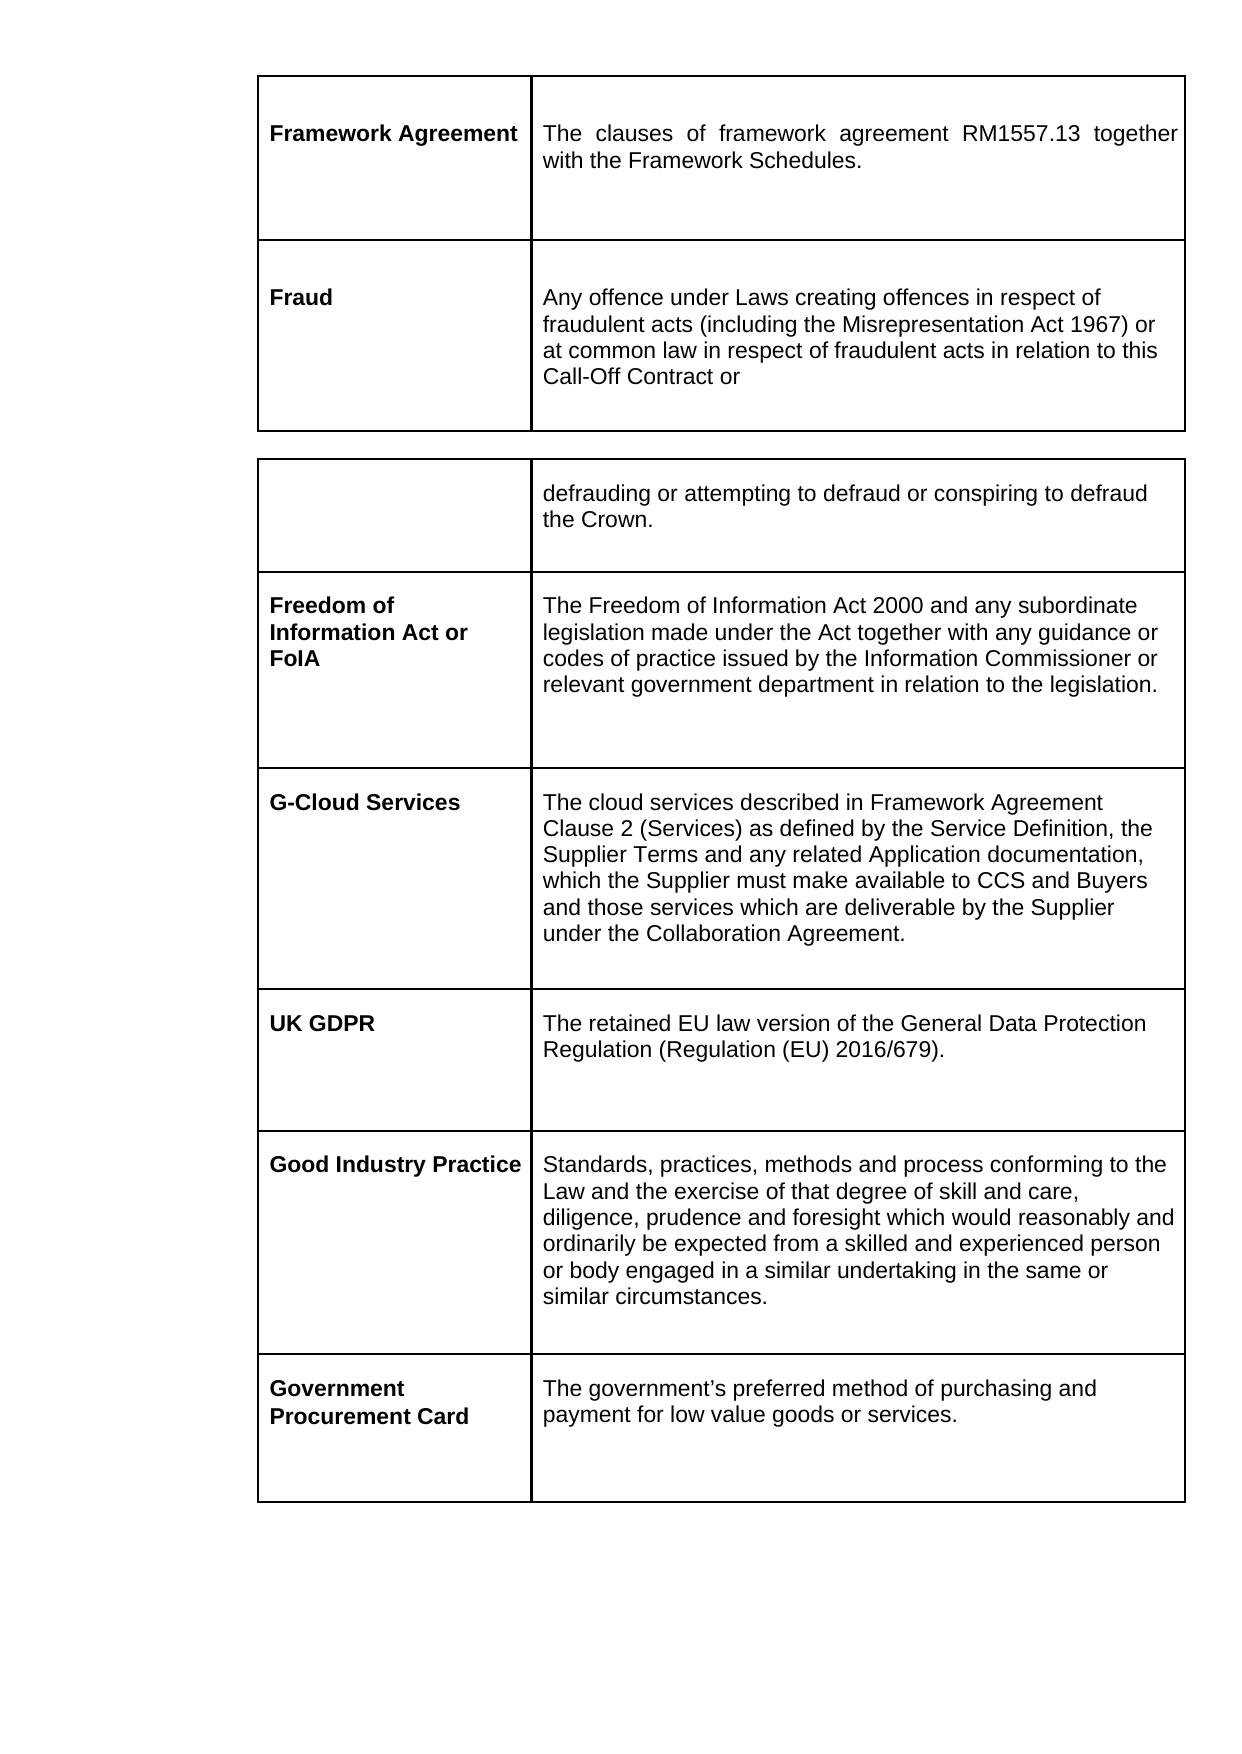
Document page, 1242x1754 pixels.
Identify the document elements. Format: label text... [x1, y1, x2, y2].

table_cell Freedom of Information Act or FoIA [259, 573, 530, 767]
table_cell Any offence under Laws creating offences in respect of fraudulent acts (including the Misrepresentation Act 1967) or at common law in respect of fraudulent acts in relation to this Call-Off Contract or [533, 241, 1184, 430]
table_cell The retained EU law version of the General Data Protection Regulation (Regulation (EU) 2016/679). [533, 990, 1184, 1130]
table_cell The cloud services described in Framework Agreement Clause 2 (Services) as defined by the Service Definition, the Supplier Terms and any related Application documentation, which the Supplier must make available to CCS and Buyers and those services which are deliverable by the Supplier under the Collaboration Agreement. [533, 769, 1184, 988]
table_cell Good Industry Practice [259, 1132, 530, 1353]
table_cell Standards, practices, methods and process conforming to the Law and the exercise of that degree of skill and care, diligence, prudence and foresight which would reasonably and ordinarily be expected from a skilled and experienced person or body engaged in a similar undertaking in the same or similar circumstances. [533, 1132, 1184, 1353]
table_cell Government Procurement Card [259, 1355, 530, 1501]
table_cell Fraud [259, 241, 530, 430]
table_cell The clauses of framework agreement RM1557.13 together with the Framework Schedules. [533, 77, 1184, 239]
table_header defrauding or attempting to defraud or conspiring to defraud the Crown. [533, 460, 1184, 571]
table_cell Framework Agreement [259, 77, 530, 239]
table_cell G-Cloud Services [259, 769, 530, 988]
table_cell UK GDPR [259, 990, 530, 1130]
table_cell The government’s preferred method of purchasing and payment for low value goods or services. [533, 1355, 1184, 1501]
table_cell The Freedom of Information Act 2000 and any subordinate legislation made under the Act together with any guidance or codes of practice issued by the Information Commissioner or relevant government department in relation to the legislation. [533, 573, 1184, 767]
table_header [259, 460, 530, 571]
